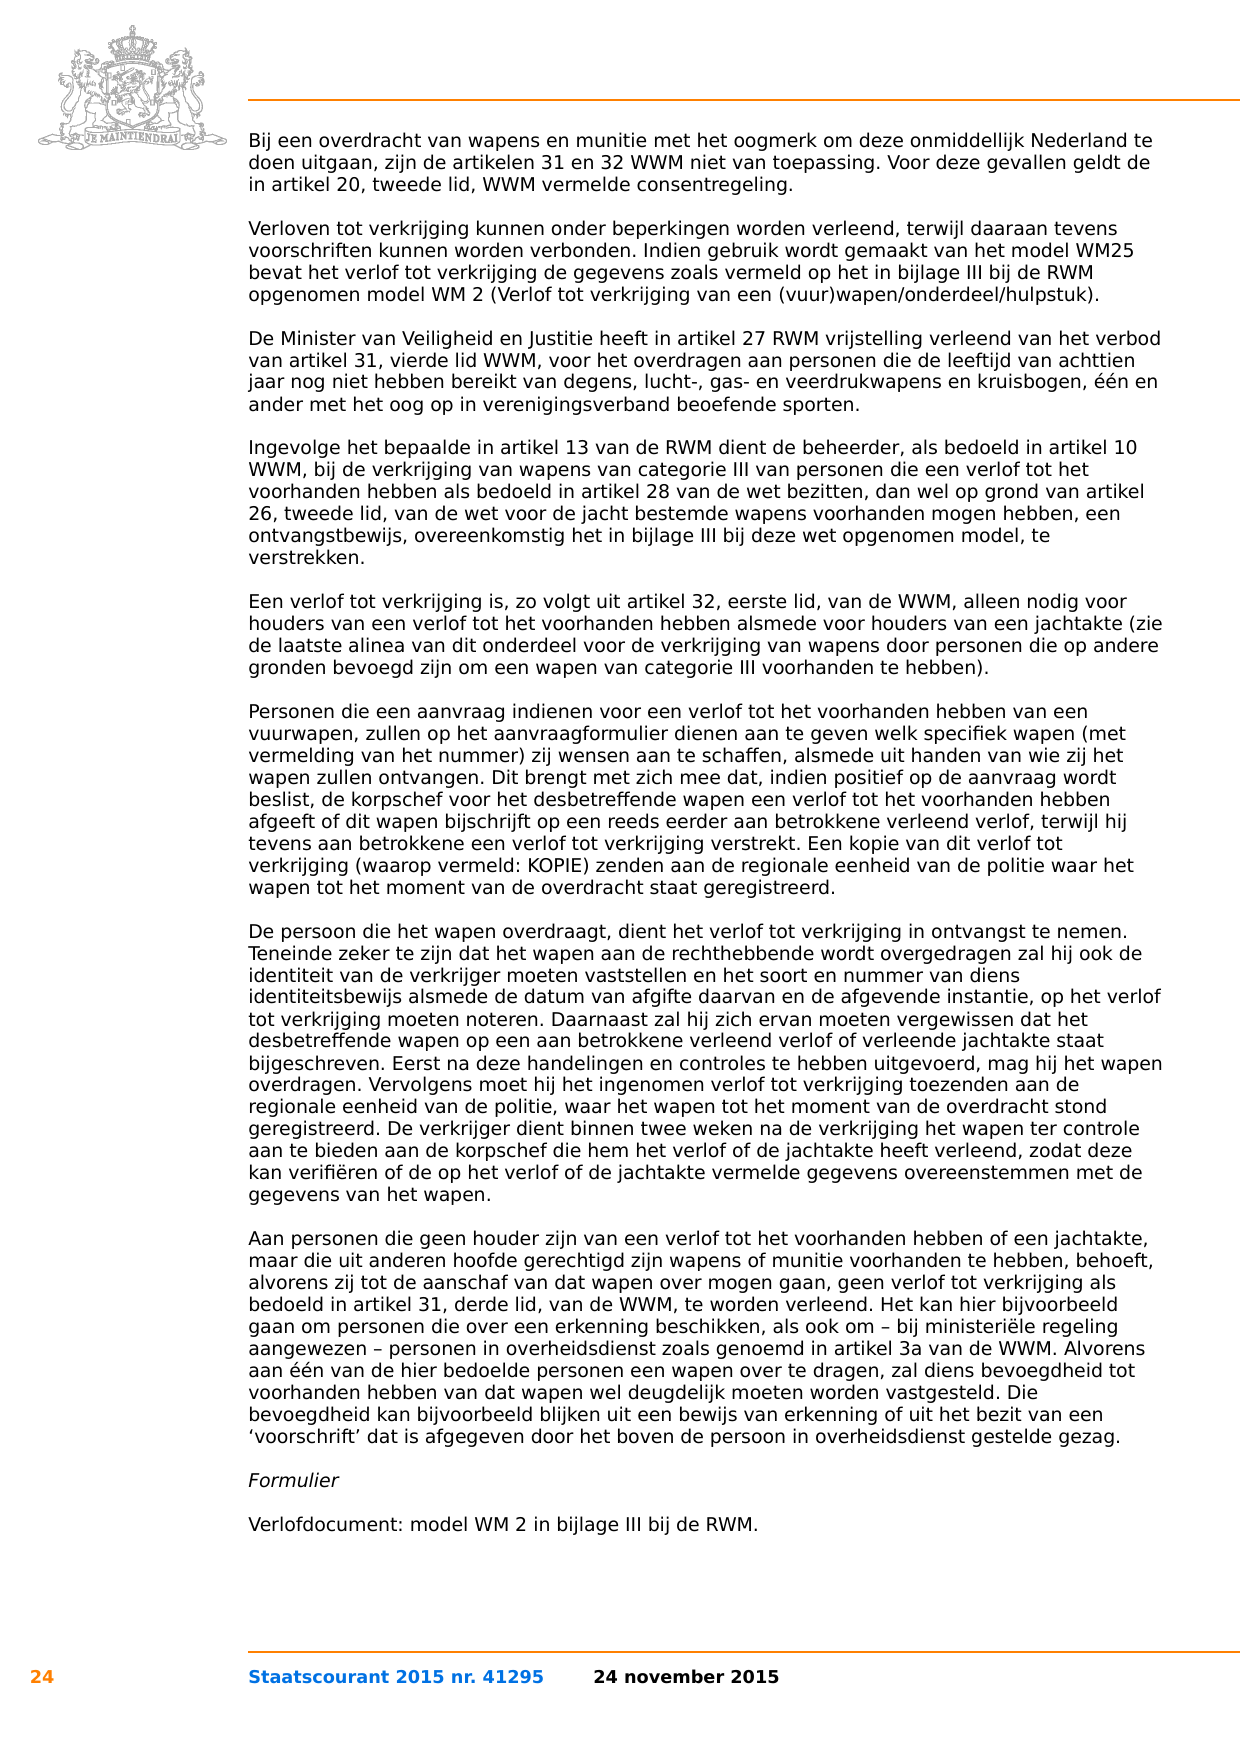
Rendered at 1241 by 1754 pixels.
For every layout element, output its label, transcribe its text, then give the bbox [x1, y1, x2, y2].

subtitle Formulier [248, 1470, 1163, 1492]
picture [38, 25, 227, 150]
text De persoon die het wapen overdraagt, dient het verlof tot verkrijging in ontvangst te nemen. Teneinde zeker te zijn dat het wapen aan de rechthebbende wordt overgedragen zal hij ook de identiteit van de verkrijger moeten vaststellen en het soort en nummer van diens identiteitsbewijs alsmede de datum van afgifte daarvan en de afgevende instantie, op het verlof tot verkrijging moeten noteren. Daarnaast zal hij zich ervan moeten vergewissen dat het desbetreffende wapen op een aan betrokkene verleend verlof of verleende jachtakte staat bijgeschreven. Eerst na deze handelingen en controles te hebben uitgevoerd, mag hij het wapen overdragen. Vervolgens moet hij het ingenomen verlof tot verkrijging toezenden aan de regionale eenheid van de politie, waar het wapen tot het moment van de overdracht stond geregistreerd. De verkrijger dient binnen twee weken na de verkrijging het wapen ter controle aan te bieden aan de korpschef die hem het verlof of de jachtakte heeft verleend, zodat deze kan verifiëren of de op het verlof of de jachtakte vermelde gegevens overeenstemmen met de gegevens van het wapen. [248, 921, 1163, 1206]
text De Minister van Veiligheid en Justitie heeft in artikel 27 RWM vrijstelling verleend van het verbod van artikel 31, vierde lid WWM, voor het overdragen aan personen die de leeftijd van achttien jaar nog niet hebben bereikt van degens, lucht-, gas- en veerdrukwapens en kruisbogen, één en ander met het oog op in verenigingsverband beoefende sporten. [248, 327, 1163, 415]
text Aan personen die geen houder zijn van een verlof tot het voorhanden hebben of een jachtakte, maar die uit anderen hoofde gerechtigd zijn wapens of munitie voorhanden te hebben, behoeft, alvorens zij tot de aanschaf van dat wapen over mogen gaan, geen verlof tot verkrijging als bedoeld in artikel 31, derde lid, van de WWM, te worden verleend. Het kan hier bijvoorbeeld gaan om personen die over een erkenning beschikken, als ook om – bij ministeriële regeling aangewezen – personen in overheidsdienst zoals genoemd in artikel 3a van de WWM. Alvorens aan één van de hier bedoelde personen een wapen over te dragen, zal diens bevoegdheid tot voorhanden hebben van dat wapen wel deugdelijk moeten worden vastgesteld. Die bevoegdheid kan bijvoorbeeld blijken uit een bewijs van erkenning of uit het bezit van een ‘voorschrift’ dat is afgegeven door het boven de persoon in overheidsdienst gestelde gezag. [248, 1228, 1163, 1448]
text Verloven tot verkrijging kunnen onder beperkingen worden verleend, terwijl daaraan tevens voorschriften kunnen worden verbonden. Indien gebruik wordt gemaakt van het model WM25 bevat het verlof tot verkrijging de gegevens zoals vermeld op het in bijlage III bij de RWM opgenomen model WM 2 (Verlof tot verkrijging van een (vuur)wapen/onderdeel/hulpstuk). [248, 218, 1163, 306]
text Ingevolge het bepaalde in artikel 13 van de RWM dient de beheerder, als bedoeld in artikel 10 WWM, bij de verkrijging van wapens van categorie III van personen die een verlof tot het voorhanden hebben als bedoeld in artikel 28 van de wet bezitten, dan wel op grond van artikel 26, tweede lid, van de wet voor de jacht bestemde wapens voorhanden mogen hebben, een ontvangstbewijs, overeenkomstig het in bijlage III bij deze wet opgenomen model, te verstrekken. [248, 437, 1163, 569]
text Bij een overdracht van wapens en munitie met het oogmerk om deze onmiddellijk Nederland te doen uitgaan, zijn de artikelen 31 en 32 WWM niet van toepassing. Voor deze gevallen geldt de in artikel 20, tweede lid, WWM vermelde consentregeling. [248, 130, 1163, 196]
text Een verlof tot verkrijging is, zo volgt uit artikel 32, eerste lid, van de WWM, alleen nodig voor houders van een verlof tot het voorhanden hebben alsmede voor houders van een jachtakte (zie de laatste alinea van dit onderdeel voor de verkrijging van wapens door personen die op andere gronden bevoegd zijn om een wapen van categorie III voorhanden te hebben). [248, 591, 1163, 679]
text Verlofdocument: model WM 2 in bijlage III bij de RWM. [248, 1514, 1163, 1536]
text Personen die een aanvraag indienen voor een verlof tot het voorhanden hebben van een vuurwapen, zullen op het aanvraagformulier dienen aan te geven welk specifiek wapen (met vermelding van het nummer) zij wensen aan te schaffen, alsmede uit handen van wie zij het wapen zullen ontvangen. Dit brengt met zich mee dat, indien positief op de aanvraag wordt beslist, de korpschef voor het desbetreffende wapen een verlof tot het voorhanden hebben afgeeft of dit wapen bijschrijft op een reeds eerder aan betrokkene verleend verlof, terwijl hij tevens aan betrokkene een verlof tot verkrijging verstrekt. Een kopie van dit verlof tot verkrijging (waarop vermeld: KOPIE) zenden aan de regionale eenheid van de politie waar het wapen tot het moment van de overdracht staat geregistreerd. [248, 701, 1163, 899]
